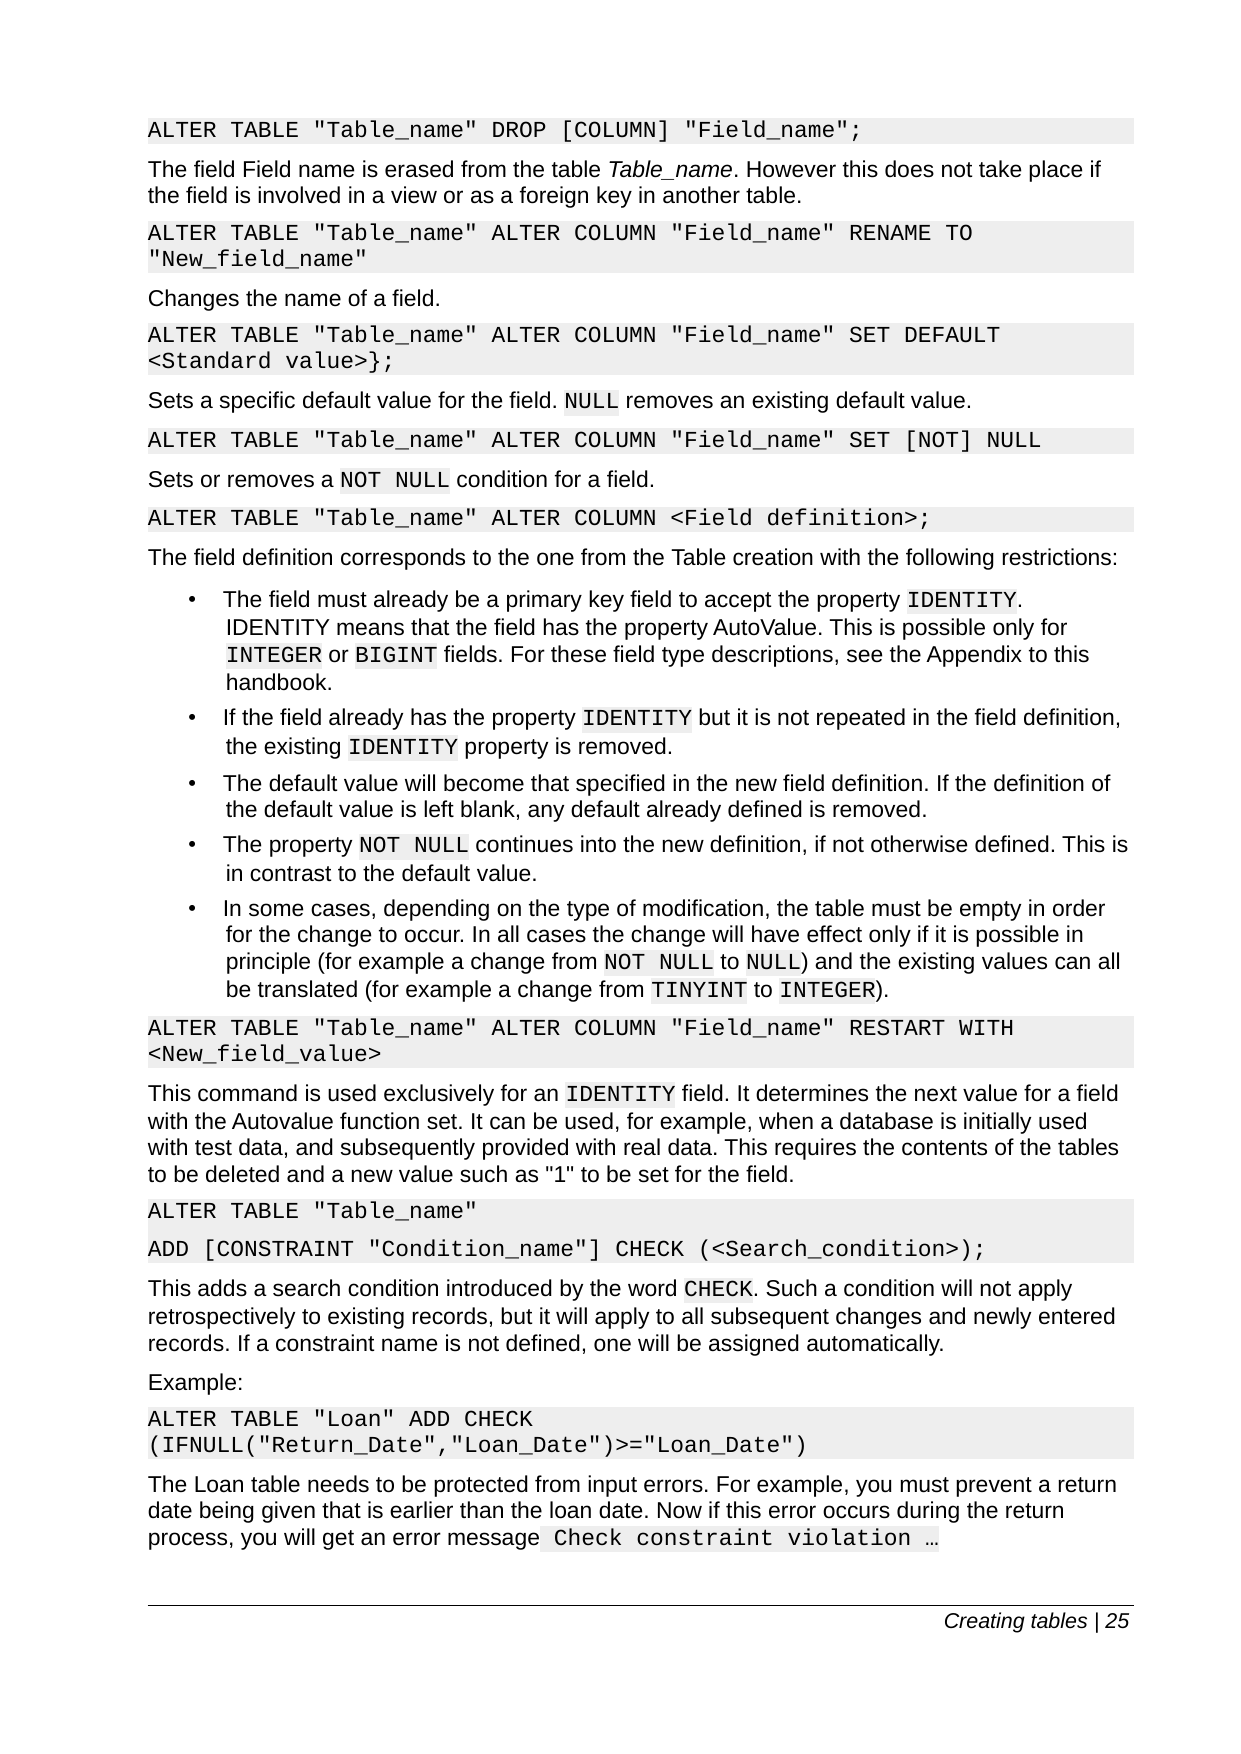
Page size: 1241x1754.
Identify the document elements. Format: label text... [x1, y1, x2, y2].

text Sets or removes a NOT NULL condition for a field. [148, 466, 1134, 494]
text ALTER TABLE "Table_name" ALTER COLUMN <Field definition>; [148, 507, 1134, 532]
text ALTER TABLE "Table_name" ALTER COLUMN "Field_name" SET DEFAULT <Standard value>}; [148, 323, 1134, 375]
list The property NOT NULL continues into the new definition, if not otherwise defined. This is in contrast to the default value. [185, 828, 1134, 886]
text This command is used exclusively for an IDENTITY field. It determines the next value for a field with the Autovalue function set. It can be used, for example, when a database is initially used with test data, and subsequently provided with real data. This requires the contents of the tables to be deleted and a new value such as "1" to be set for the field. [148, 1080, 1134, 1187]
text ALTER TABLE "Table_name" ALTER COLUMN "Field_name" RENAME TO "New_field_name" [148, 221, 1134, 273]
list The default value will become that specified in the new field definition. If the definition of the default value is left blank, any default already defined is removed. [185, 767, 1134, 822]
text ADD [CONSTRAINT "Condition_name"] CHECK (<Search_condition>); [148, 1237, 1134, 1263]
text ALTER TABLE "Table_name" ALTER COLUMN "Field_name" SET [NOT] NULL [148, 428, 1134, 454]
text The field Field name is erased from the table Table_name. However this does not take place if the field is involved in a view or as a foreign key in another table. [148, 156, 1134, 208]
text Sets a specific default value for the field. NULL removes an existing default value. [148, 387, 1134, 416]
list If the field already has the property IDENTITY but it is not repeated in the field definition, the existing IDENTITY property is removed. [185, 701, 1134, 761]
text Changes the name of a field. [148, 285, 1134, 311]
text ALTER TABLE "Table_name" DROP [COLUMN] "Field_name"; [148, 118, 1134, 144]
text ALTER TABLE "Table_name" ALTER COLUMN "Field_name" RESTART WITH <New_field_value> [148, 1016, 1134, 1068]
text ALTER TABLE "Table_name" [148, 1199, 1134, 1226]
text This adds a search condition introduced by the word CHECK. Such a condition will not apply retrospectively to existing records, but it will apply to all subsequent changes and newly entered records. If a constraint name is not defined, one will be assigned automatically. [148, 1275, 1134, 1356]
text Example: [148, 1368, 1134, 1395]
text ALTER TABLE "Loan" ADD CHECK (IFNULL("Return_Date","Loan_Date")>="Loan_Date") [148, 1407, 1134, 1459]
list In some cases, depending on the type of modification, the table must be empty in order for the change to occur. In all cases the change will have effect only if it is possible in principle (for example a change from NOT NULL to NULL) and the existing values can all be translated (for example a change from TINYINT to INTEGER). [185, 892, 1134, 1007]
list The field must already be a primary key field to accept the property IDENTITY. IDENTITY means that the field has the property AutoValue. This is possible only for INTEGER or BIGINT fields. For these field type descriptions, see the Appendix to this handbook. [185, 583, 1134, 695]
text The Loan table needs to be protected from input errors. For example, you must prevent a return date being given that is earlier than the loan date. Now if this error occurs during the return process, you will get an error message Check constraint violation … [148, 1471, 1134, 1552]
list The field definition corresponds to the one from the Table creation with the following restrictions: [148, 544, 1134, 571]
